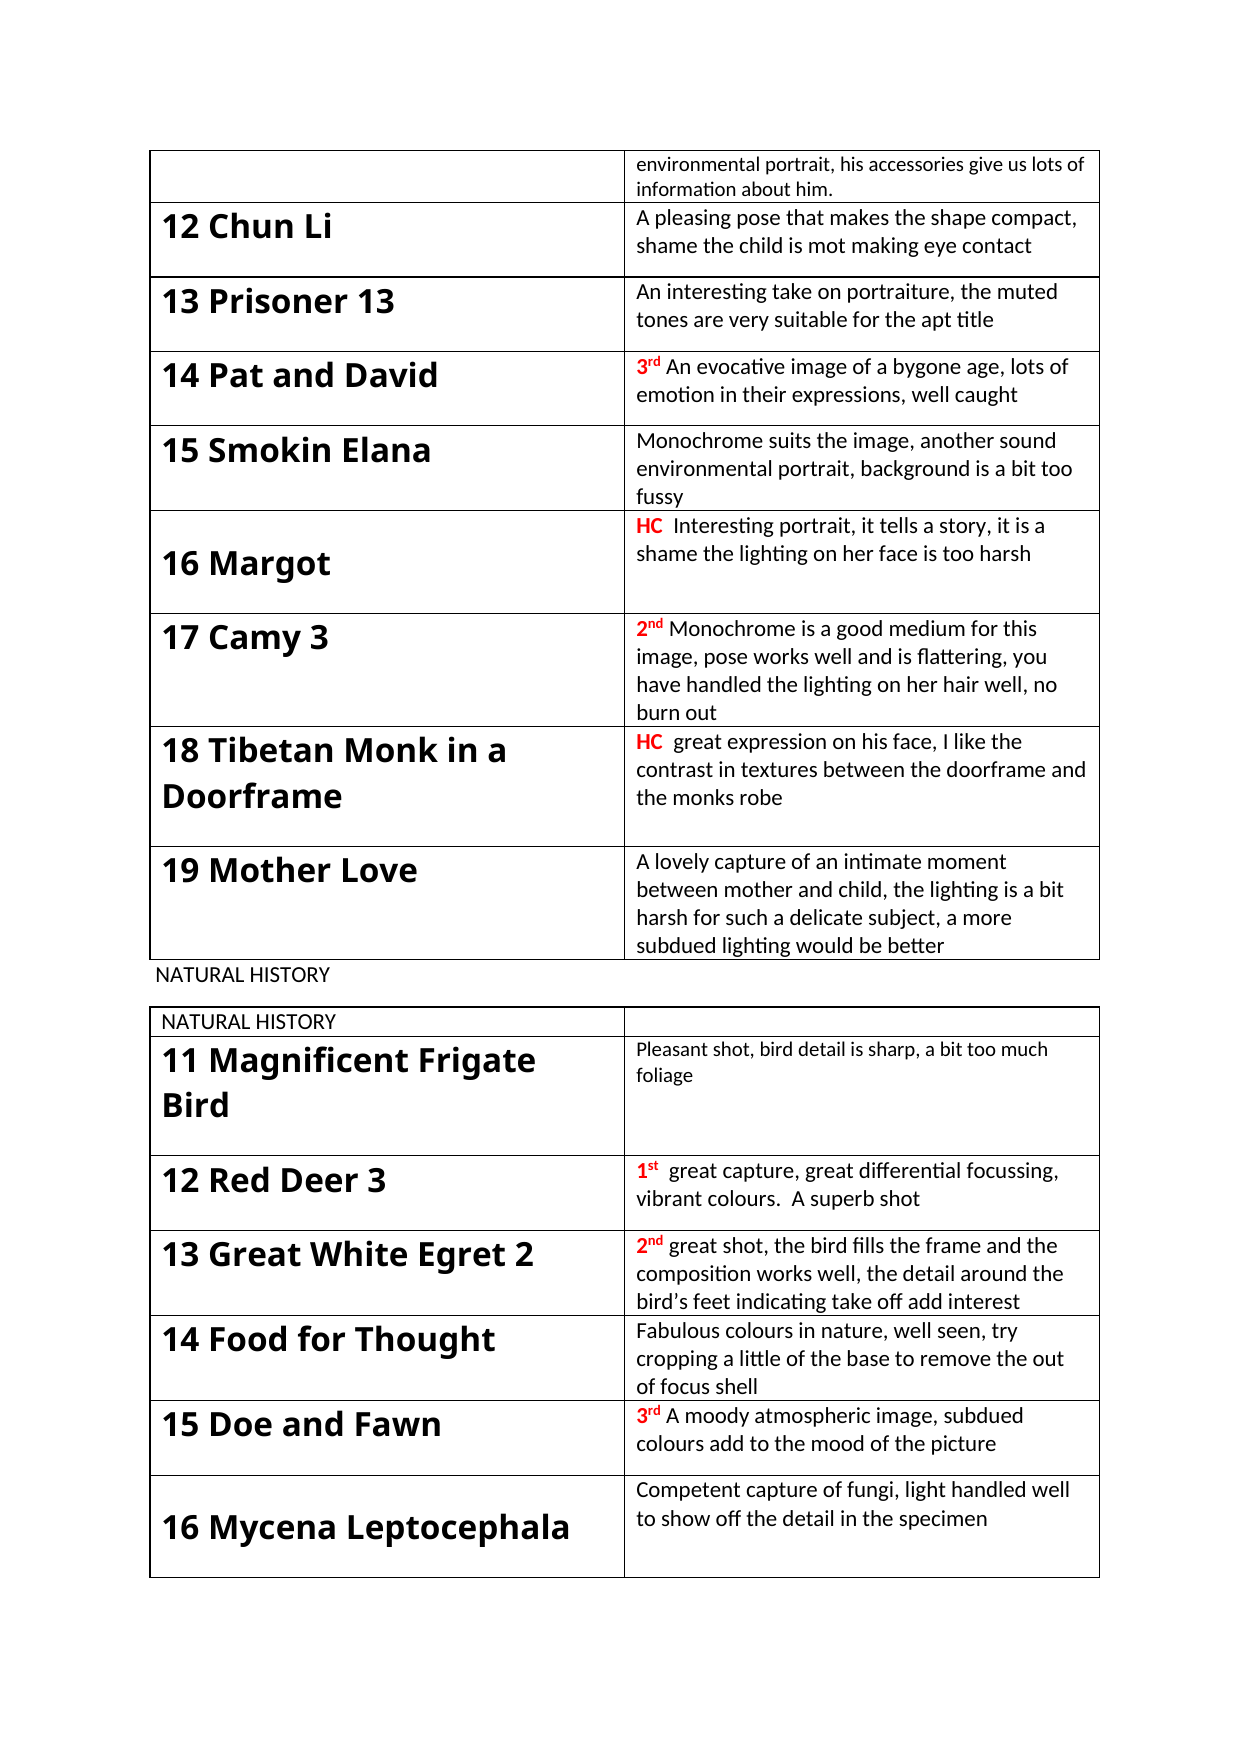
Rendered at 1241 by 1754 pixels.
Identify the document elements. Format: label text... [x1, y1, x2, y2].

table_cell 11 Magnificent Frigate Bird [151, 1037, 624, 1155]
table_cell 3rd A moody atmospheric image, subdued colours add to the mood of the picture [625, 1401, 1099, 1474]
table_cell A lovely capture of an intimate moment between mother and child, the lighting is a bit harsh for such a delicate subject, a more subdued lighting would be better [625, 847, 1099, 959]
table_header NATURAL HISTORY [151, 1008, 624, 1036]
table_cell 17 Camy 3 [151, 614, 624, 726]
table_cell Pleasant shot, bird detail is sharp, a bit too much foliage [625, 1037, 1099, 1155]
table_cell 19 Mother Love [151, 847, 624, 959]
table_cell 16 Margot [151, 511, 624, 613]
table_cell 2nd great shot, the bird fills the frame and the composition works well, the detail around the bird’s feet indicating take off add interest [625, 1231, 1099, 1315]
table_cell 14 Pat and David [151, 352, 624, 425]
table_cell 14 Food for Thought [151, 1316, 624, 1400]
table_cell Fabulous colours in nature, well seen, try cropping a little of the base to remove the out of focus shell [625, 1316, 1099, 1400]
table_cell [151, 151, 624, 202]
text NATURAL HISTORY [150, 960, 1090, 988]
table_cell HC Interesting portrait, it tells a story, it is a shame the lighting on her face is too harsh [625, 511, 1099, 613]
table_cell Monochrome suits the image, another sound environmental portrait, background is a bit too fussy [625, 426, 1099, 510]
table_cell 2nd Monochrome is a good medium for this image, pose works well and is flattering, you have handled the lighting on her hair well, no burn out [625, 614, 1099, 726]
table_cell 12 Red Deer 3 [151, 1156, 624, 1230]
table_cell HC great expression on his face, I like the contrast in textures between the doorframe and the monks robe [625, 727, 1099, 846]
table_cell 1st great capture, great differential focussing, vibrant colours. A superb shot [625, 1156, 1099, 1230]
table_cell 15 Smokin Elana [151, 426, 624, 510]
table_cell Competent capture of fungi, light handled well to show off the detail in the specimen [625, 1476, 1099, 1577]
table_cell 18 Tibetan Monk in a Doorframe [151, 727, 624, 846]
table_cell 15 Doe and Fawn [151, 1401, 624, 1474]
table_header [625, 1008, 1099, 1036]
table_cell 13 Great White Egret 2 [151, 1231, 624, 1315]
table_cell 12 Chun Li [151, 203, 624, 276]
table_cell environmental portrait, his accessories give us lots of information about him. [625, 151, 1099, 202]
table_cell 13 Prisoner 13 [151, 278, 624, 351]
table_cell A pleasing pose that makes the shape compact, shame the child is mot making eye contact [625, 203, 1099, 276]
table_cell 16 Mycena Leptocephala [151, 1476, 624, 1577]
table_cell An interesting take on portraiture, the muted tones are very suitable for the apt title [625, 278, 1099, 351]
table_cell 3rd An evocative image of a bygone age, lots of emotion in their expressions, well caught [625, 352, 1099, 425]
